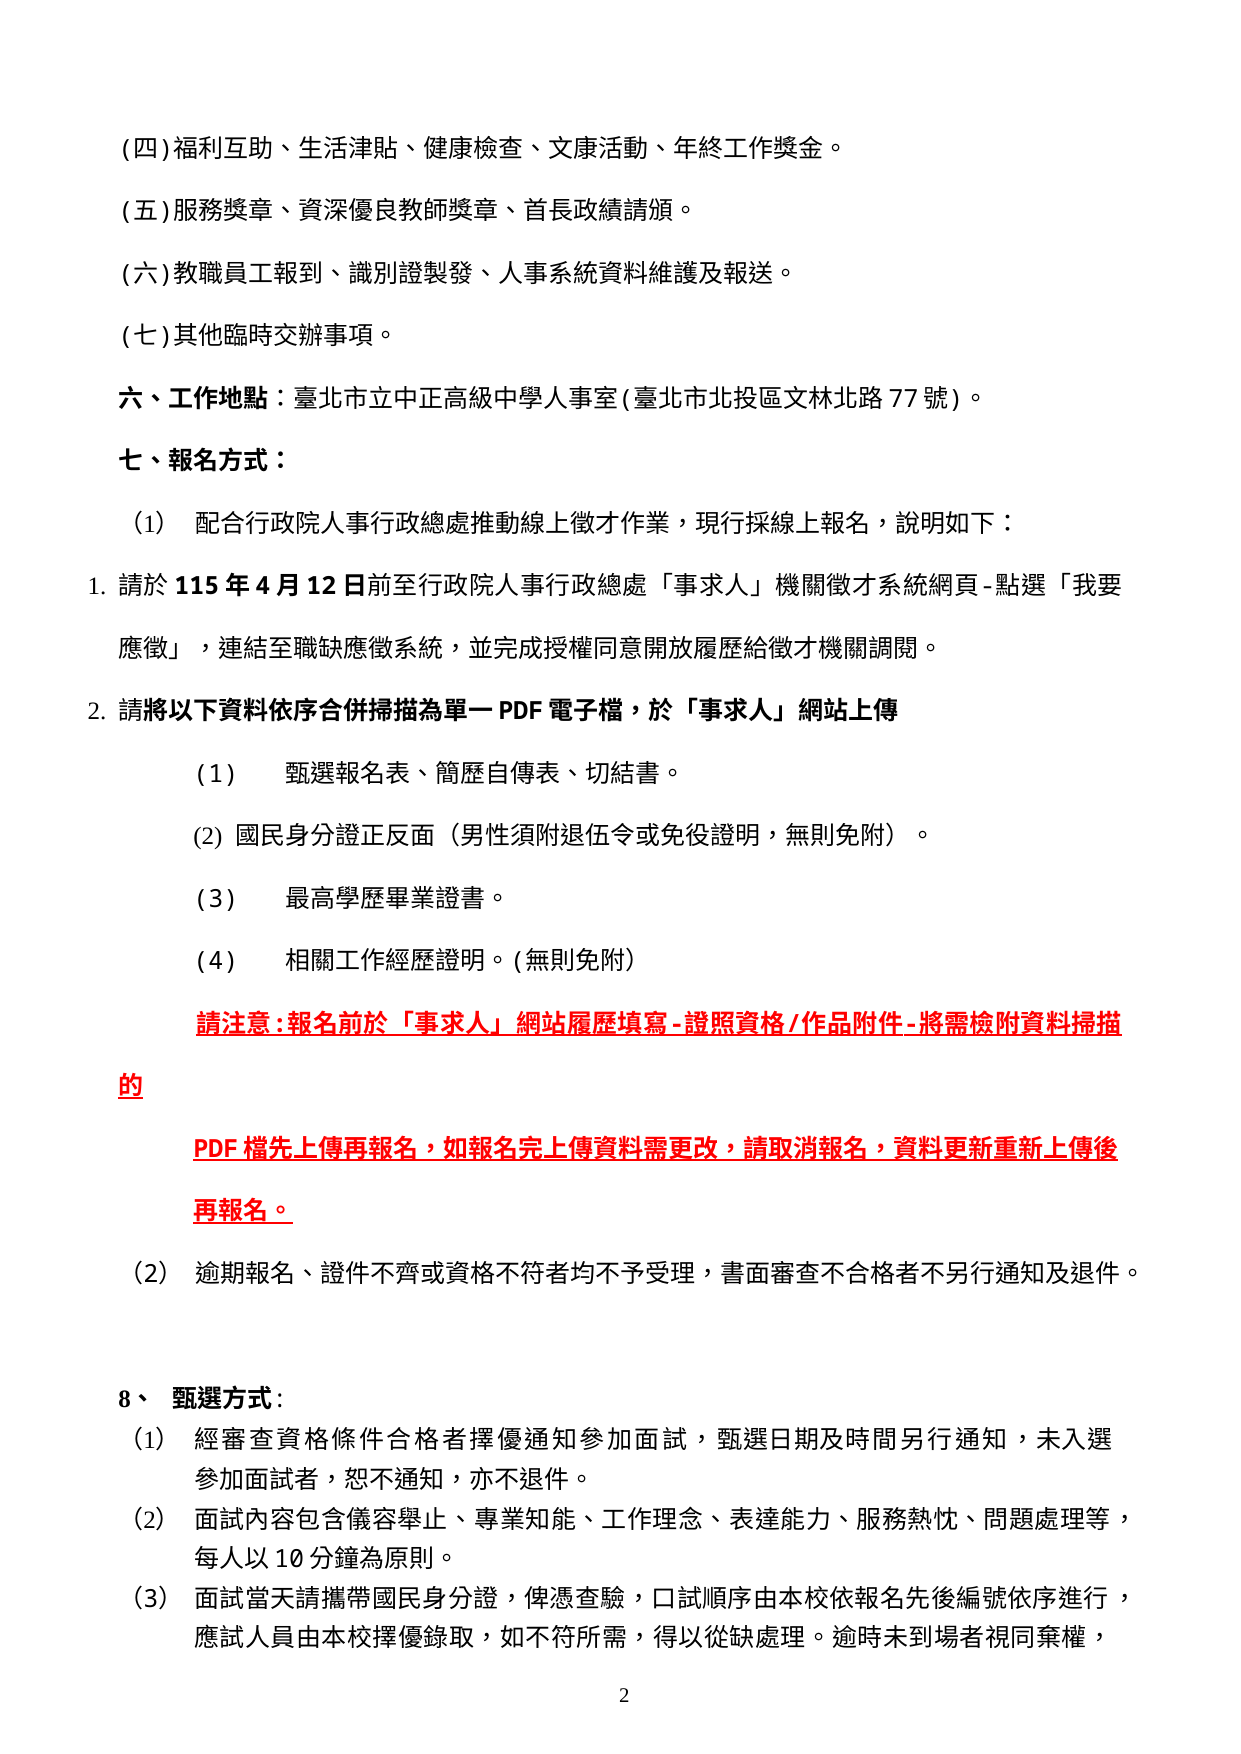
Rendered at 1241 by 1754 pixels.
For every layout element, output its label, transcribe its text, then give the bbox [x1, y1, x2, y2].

list 配合行政院人事行政總處推動線上徵才作業，現行採線上報名，說明如下： [118, 480, 1122, 542]
text (五)服務獎章、資深優良教師獎章、首長政績請頒。 [118, 167, 1122, 230]
list 逾期報名、證件不齊或資格不符者均不予受理，書面審查不合格者不另行通知及退件。 [118, 1230, 1122, 1292]
list 國民身分證正反面（男性須附退伍令或免役證明，無則免附）。 [193, 792, 1122, 855]
list 甄選報名表、簡歷自傳表、切結書。 [193, 730, 1122, 792]
list 最高學歷畢業證書。 [193, 855, 1122, 917]
text 六、工作地點：臺北市立中正高級中學人事室(臺北市北投區文林北路77號)。 [118, 355, 1122, 417]
text 請注意:報名前於「事求人」網站履歷填寫-證照資格/作品附件-將需檢附資料掃描的 [118, 980, 1122, 1105]
list 經審查資格條件合格者擇優通知參加面試，甄選日期及時間另行通知，未入選參加面試者，恕不通知，亦不退件。 [118, 1417, 1112, 1496]
text 再報名。 [118, 1167, 1122, 1230]
text (六)教職員工報到、識別證製發、人事系統資料維護及報送。 [118, 230, 1122, 292]
text (四)福利互助、生活津貼、健康檢查、文康活動、年終工作獎金。 [118, 105, 1122, 167]
text PDF檔先上傳再報名，如報名完上傳資料需更改，請取消報名，資料更新重新上傳後 [118, 1105, 1122, 1167]
list 請將以下資料依序合併掃描為單一PDF電子檔，於「事求人」網站上傳 [87, 667, 1122, 730]
list 相關工作經歷證明。(無則免附） [193, 917, 1122, 980]
list 面試內容包含儀容舉止、專業知能、工作理念、表達能力、服務熱忱、問題處理等，每人以10分鐘為原則。 [118, 1496, 1112, 1576]
text 七、報名方式： [118, 417, 1122, 480]
list 甄選方式: [118, 1355, 1122, 1417]
text (七)其他臨時交辦事項。 [118, 292, 1122, 355]
list 請於115年4月12日前至行政院人事行政總處「事求人」機關徵才系統網頁-點選「我要應徵」，連結至職缺應徵系統，並完成授權同意開放履歷給徵才機關調閱。 [87, 542, 1122, 667]
list 面試當天請攜帶國民身分證，俾憑查驗，口試順序由本校依報名先後編號依序進行，應試人員由本校擇優錄取，如不符所需，得以從缺處理。逾時未到場者視同棄權，不得參加甄選。 [118, 1576, 1112, 1655]
